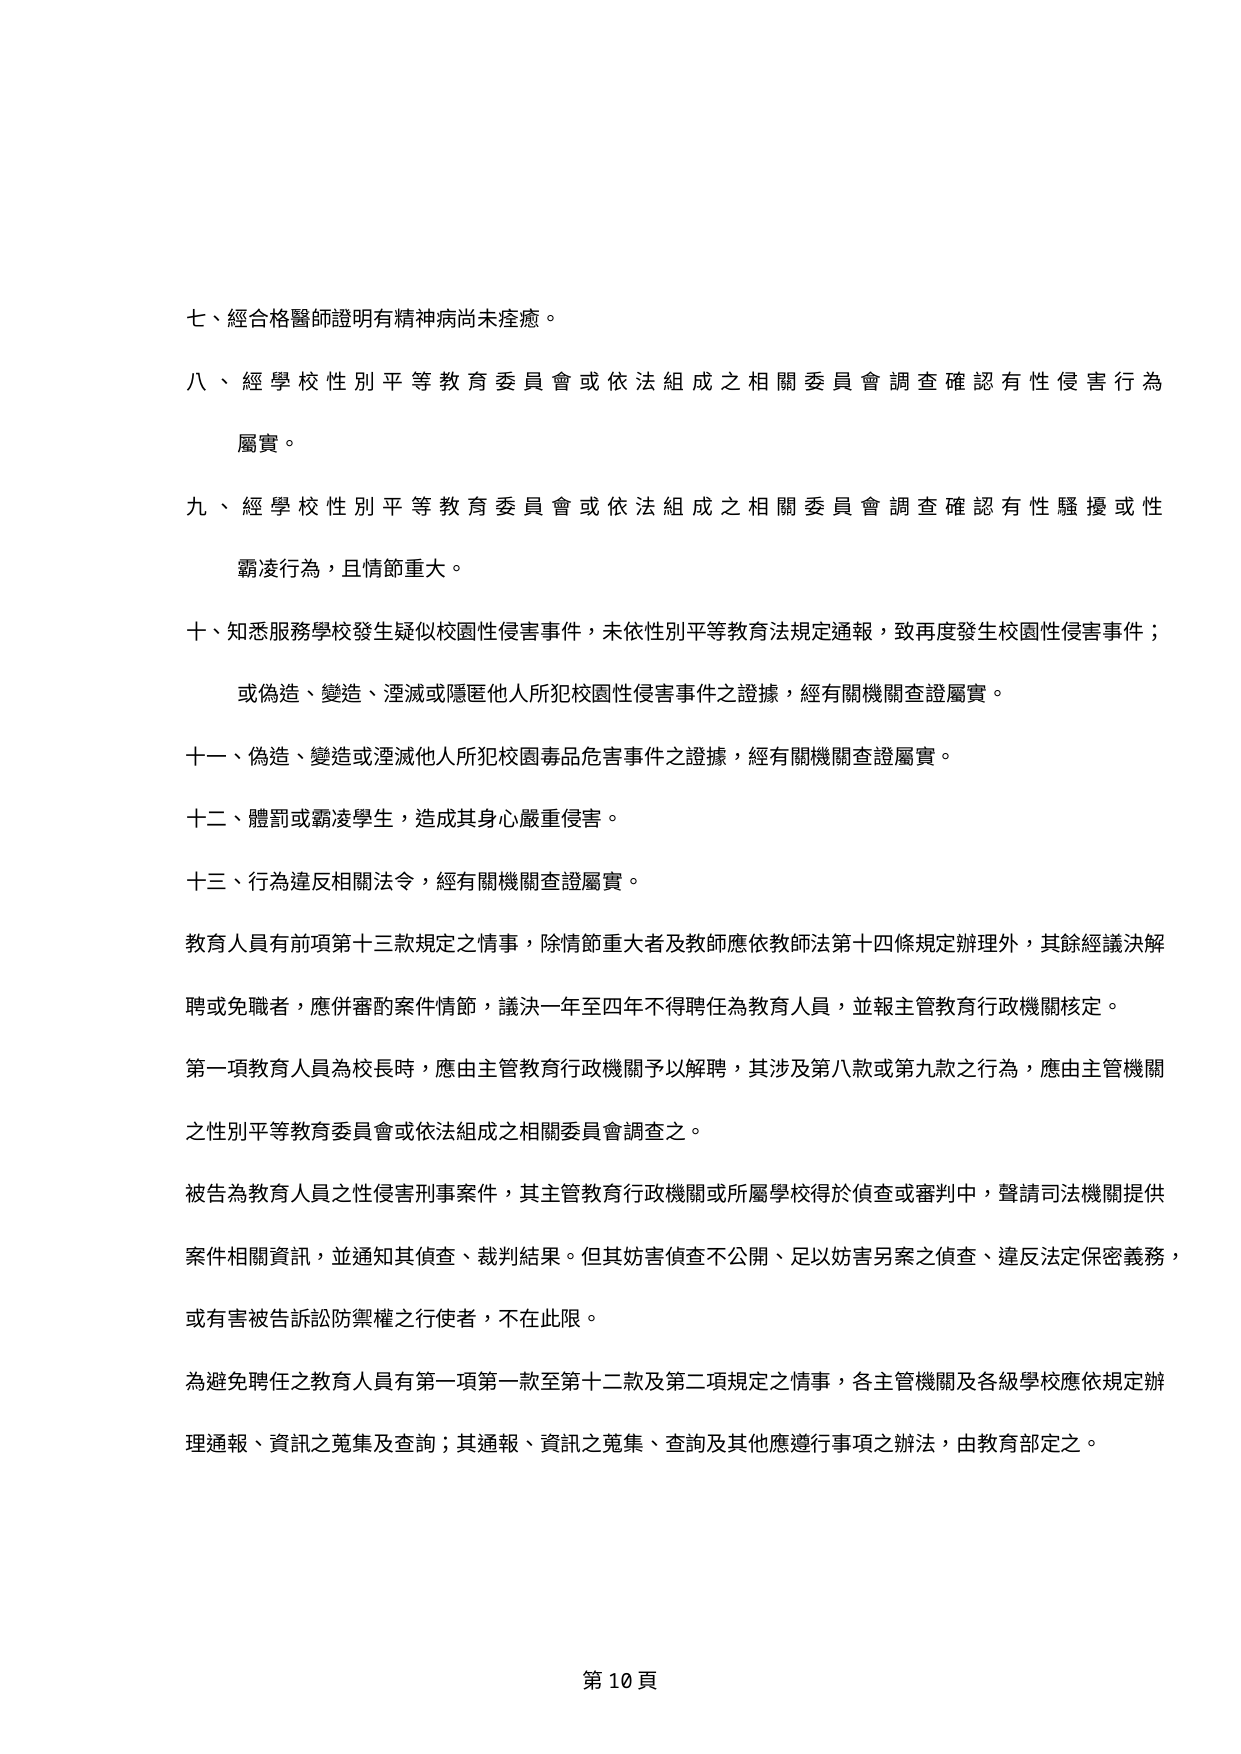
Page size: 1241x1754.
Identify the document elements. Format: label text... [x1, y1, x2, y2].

text 十二、體罰或霸凌學生，造成其身心嚴重侵害。 [75, 776, 1165, 838]
text 十、知悉服務學校發生疑似校園性侵害事件，未依性別平等教育法規定通報，致再度發生校園性侵害事件；或偽造、變造、湮滅或隱匿他人所犯校園性侵害事件之證據，經有關機關查證屬實。 [186, 588, 1165, 713]
text 十三、行為違反相關法令，經有關機關查證屬實。 [75, 838, 1165, 901]
text 教育人員有前項第十三款規定之情事，除情節重大者及教師應依教師法第十四條規定辦理外，其餘經議決解聘或免職者，應併審酌案件情節，議決一年至四年不得聘任為教育人員，並報主管教育行政機關核定。 [186, 901, 1165, 1026]
text 被告為教育人員之性侵害刑事案件，其主管教育行政機關或所屬學校得於偵查或審判中，聲請司法機關提供案件相關資訊，並通知其偵查、裁判結果。但其妨害偵查不公開、足以妨害另案之偵查、違反法定保密義務，或有害被告訴訟防禦權之行使者，不在此限。 [186, 1151, 1165, 1338]
text 為避免聘任之教育人員有第一項第一款至第十二款及第二項規定之情事，各主管機關及各級學校應依規定辦理通報、資訊之蒐集及查詢；其通報、資訊之蒐集、查詢及其他應遵行事項之辦法，由教育部定之。 [186, 1338, 1165, 1463]
text 七、經合格醫師證明有精神病尚未痊癒。 [75, 276, 1165, 338]
text 十一、偽造、變造或湮滅他人所犯校園毒品危害事件之證據，經有關機關查證屬實。 [186, 713, 1165, 776]
text 第一項教育人員為校長時，應由主管教育行政機關予以解聘，其涉及第八款或第九款之行為，應由主管機關之性別平等教育委員會或依法組成之相關委員會調查之。 [186, 1026, 1165, 1151]
text 八、經學校性別平等教育委員會或依法組成之相關委員會調查確認有性侵害行為 屬實。 [186, 338, 1165, 463]
text 九、經學校性別平等教育委員會或依法組成之相關委員會調查確認有性騷擾或性 霸凌行為，且情節重大。 [186, 463, 1165, 588]
